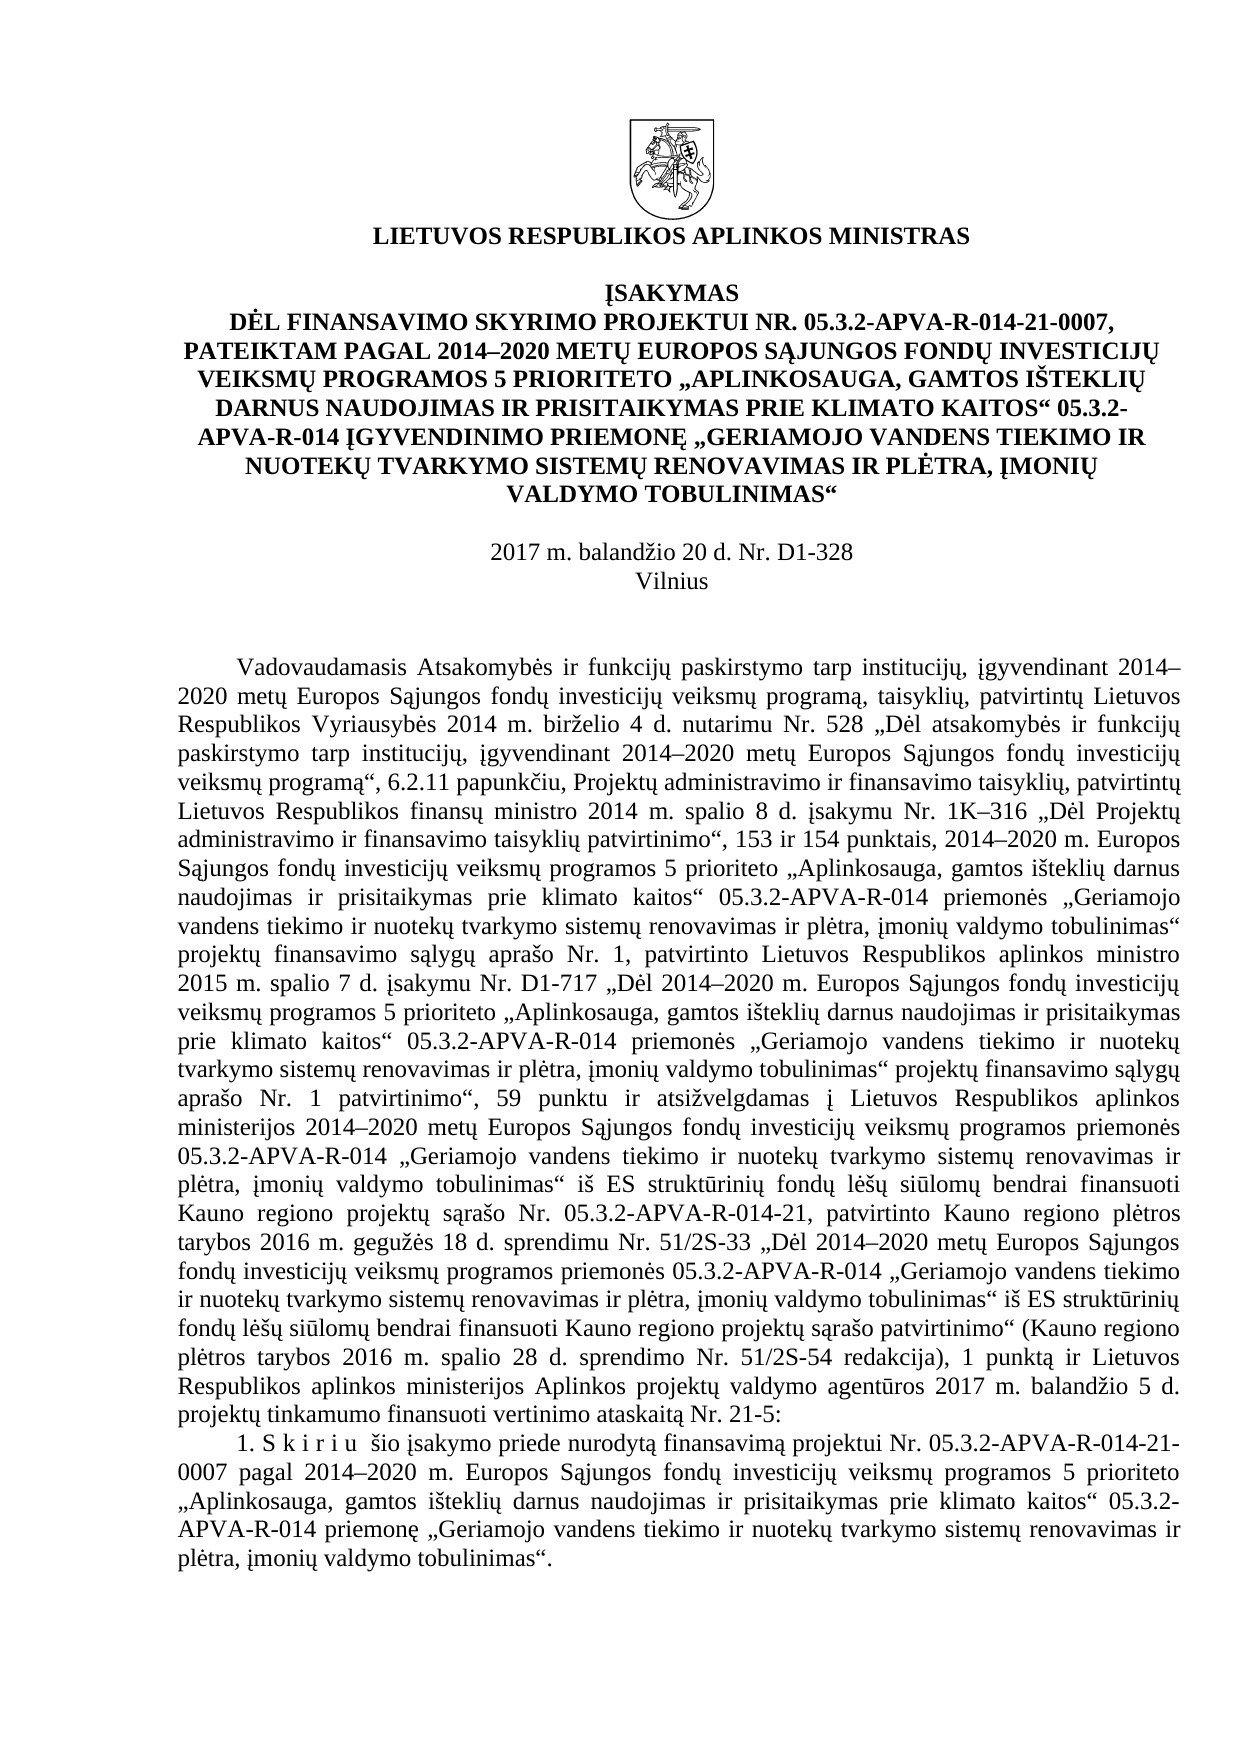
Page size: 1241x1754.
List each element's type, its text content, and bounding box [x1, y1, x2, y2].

text ĮSAKYMAS [177, 278, 1166, 307]
text 1. S k i r i u šio įsakymo priede nurodytą finansavimą projektui Nr. 05.3.2-APVA-R-014-21-0007 pagal 2014–2020 m. Europos Sąjungos fondų investicijų veiksmų programos 5 prioriteto „Aplinkosauga, gamtos išteklių darnus naudojimas ir prisitaikymas prie klimato kaitos“ 05.3.2-APVA-R-014 priemonę „Geriamojo vandens tiekimo ir nuotekų tvarkymo sistemų renovavimas ir plėtra, įmonių valdymo tobulinimas“. [177, 1428, 1181, 1572]
text 2017 m. balandžio 20 d. Nr. D1-328 [177, 537, 1166, 566]
text LIETUVOS RESPUBLIKOS APLINKOS MINISTRAS [177, 221, 1166, 249]
text Vadovaudamasis Atsakomybės ir funkcijų paskirstymo tarp institucijų, įgyvendinant 2014–2020 metų Europos Sąjungos fondų investicijų veiksmų programą, taisyklių, patvirtintų Lietuvos Respublikos Vyriausybės 2014 m. birželio 4 d. nutarimu Nr. 528 „Dėl atsakomybės ir funkcijų paskirstymo tarp institucijų, įgyvendinant 2014–2020 metų Europos Sąjungos fondų investicijų veiksmų programą“, 6.2.11 papunkčiu, Projektų administravimo ir finansavimo taisyklių, patvirtintų Lietuvos Respublikos finansų ministro 2014 m. spalio 8 d. įsakymu Nr. 1K–316 „Dėl Projektų administravimo ir finansavimo taisyklių patvirtinimo“, 153 ir 154 punktais, 2014–2020 m. Europos Sąjungos fondų investicijų veiksmų programos 5 prioriteto „Aplinkosauga, gamtos išteklių darnus naudojimas ir prisitaikymas prie klimato kaitos“ 05.3.2-APVA-R-014 priemonės „Geriamojo vandens tiekimo ir nuotekų tvarkymo sistemų renovavimas ir plėtra, įmonių valdymo tobulinimas“ projektų finansavimo sąlygų aprašo Nr. 1, patvirtinto Lietuvos Respublikos aplinkos ministro 2015 m. spalio 7 d. įsakymu Nr. D1-717 „Dėl 2014–2020 m. Europos Sąjungos fondų investicijų veiksmų programos 5 prioriteto „Aplinkosauga, gamtos išteklių darnus naudojimas ir prisitaikymas prie klimato kaitos“ 05.3.2-APVA-R-014 priemonės „Geriamojo vandens tiekimo ir nuotekų tvarkymo sistemų renovavimas ir plėtra, įmonių valdymo tobulinimas“ projektų finansavimo sąlygų aprašo Nr. 1 patvirtinimo“, 59 punktu ir atsižvelgdamas į Lietuvos Respublikos aplinkos ministerijos 2014–2020 metų Europos Sąjungos fondų investicijų veiksmų programos priemonės 05.3.2-APVA-R-014 „Geriamojo vandens tiekimo ir nuotekų tvarkymo sistemų renovavimas ir plėtra, įmonių valdymo tobulinimas“ iš ES struktūrinių fondų lėšų siūlomų bendrai finansuoti Kauno regiono projektų sąrašo Nr. 05.3.2-APVA-R-014-21, patvirtinto Kauno regiono plėtros tarybos 2016 m. gegužės 18 d. sprendimu Nr. 51/2S-33 „Dėl 2014–2020 metų Europos Sąjungos fondų investicijų veiksmų programos priemonės 05.3.2-APVA-R-014 „Geriamojo vandens tiekimo ir nuotekų tvarkymo sistemų renovavimas ir plėtra, įmonių valdymo tobulinimas“ iš ES struktūrinių fondų lėšų siūlomų bendrai finansuoti Kauno regiono projektų sąrašo patvirtinimo“ (Kauno regiono plėtros tarybos 2016 m. spalio 28 d. sprendimo Nr. 51/2S-54 redakcija), 1 punktą ir Lietuvos Respublikos aplinkos ministerijos Aplinkos projektų valdymo agentūros 2017 m. balandžio 5 d. projektų tinkamumo finansuoti vertinimo ataskaitą Nr. 21-5: [177, 652, 1181, 1428]
text DĖL FINANSAVIMO SKYRIMO PROJEKTUI NR. 05.3.2-APVA-R-014-21-0007, PATEIKTAM PAGAL 2014–2020 METŲ EUROPOS SĄJUNGOS FONDŲ INVESTICIJŲ VEIKSMŲ PROGRAMOS 5 PRIORITETO „APLINKOSAUGA, GAMTOS IŠTEKLIŲ DARNUS NAUDOJIMAS IR PRISITAIKYMAS PRIE KLIMATO KAITOS“ 05.3.2-APVA-R-014 ĮGYVENDINIMO PRIEMONĘ „GERIAMOJO VANDENS TIEKIMO IR NUOTEKŲ TVARKYMO SISTEMŲ RENOVAVIMAS IR PLĖTRA, ĮMONIŲ VALDYMO TOBULINIMAS“ [177, 307, 1166, 508]
text Vilnius [177, 566, 1166, 594]
